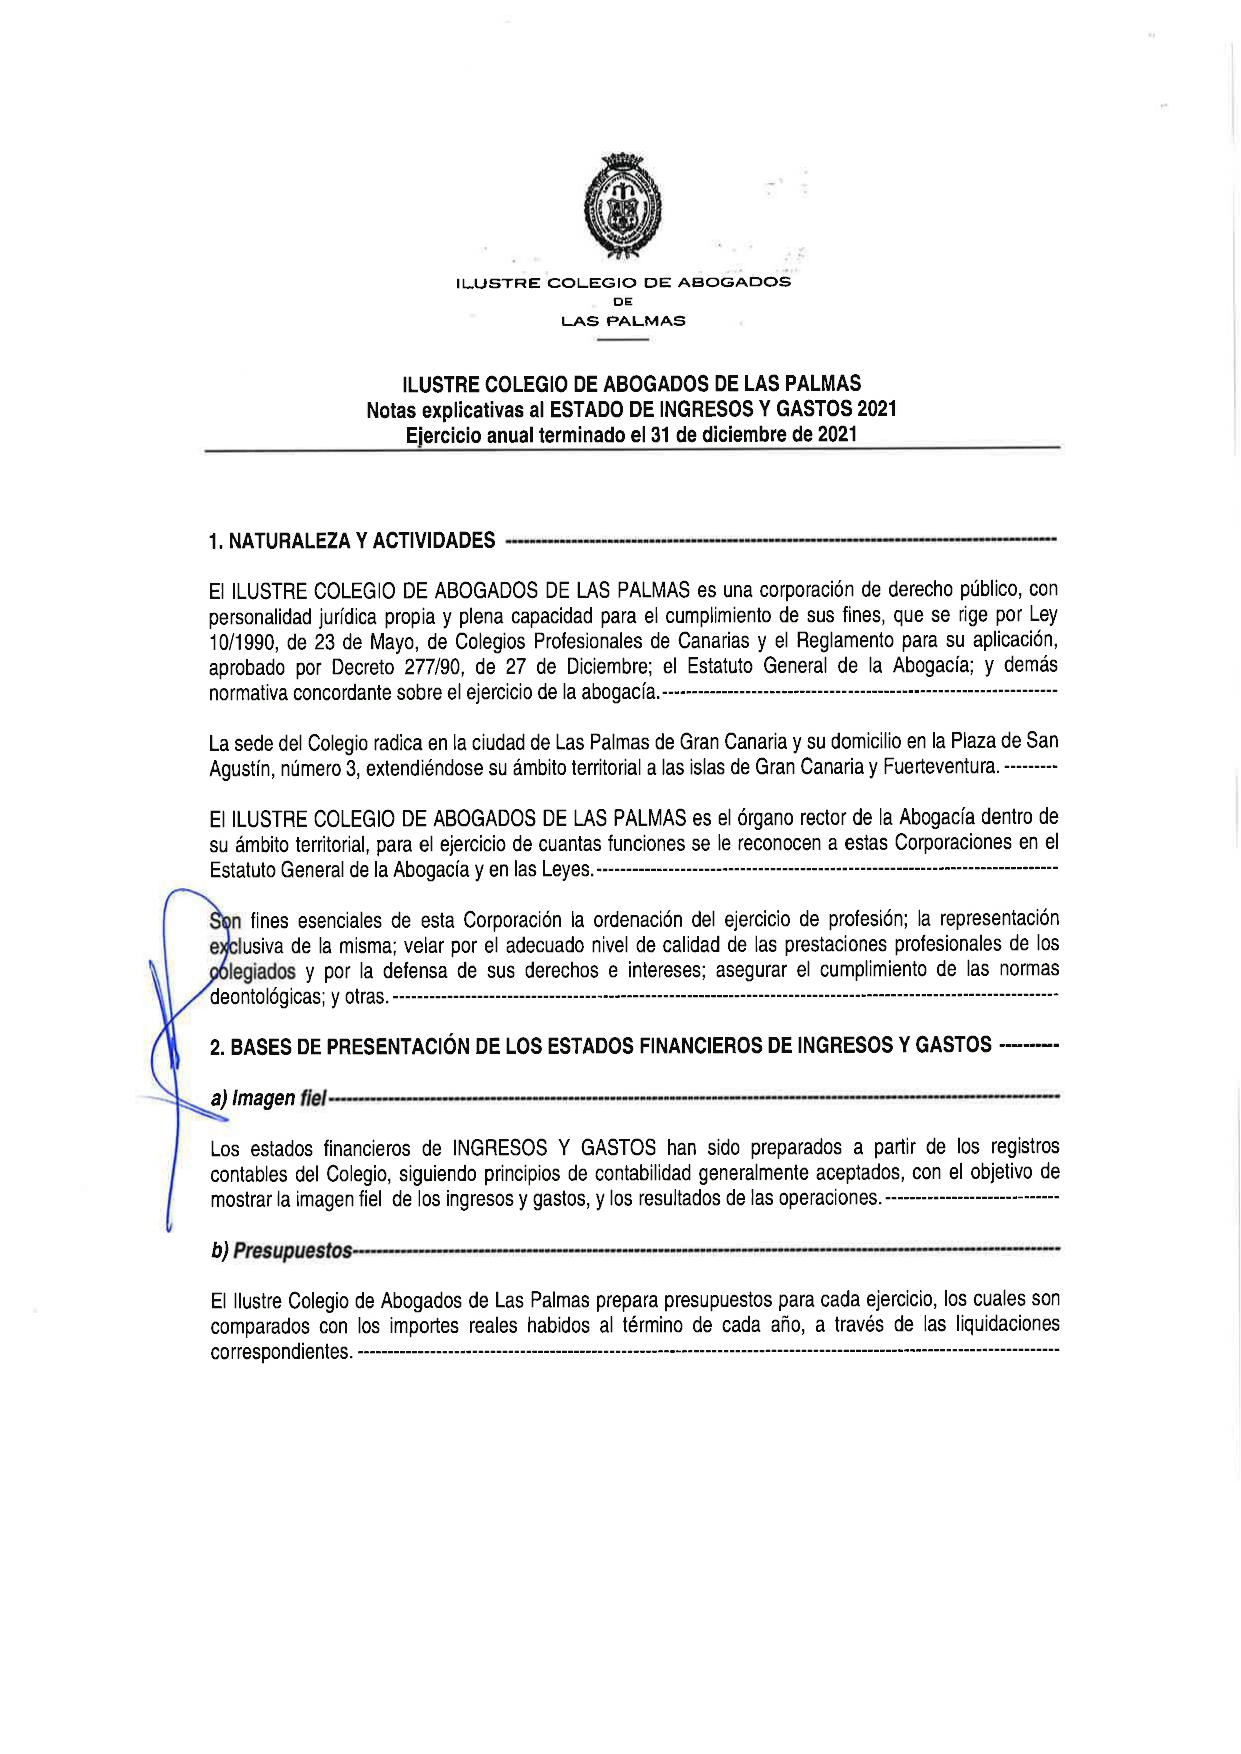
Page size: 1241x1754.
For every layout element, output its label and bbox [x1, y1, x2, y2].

picture [32, 15, 1241, 1481]
